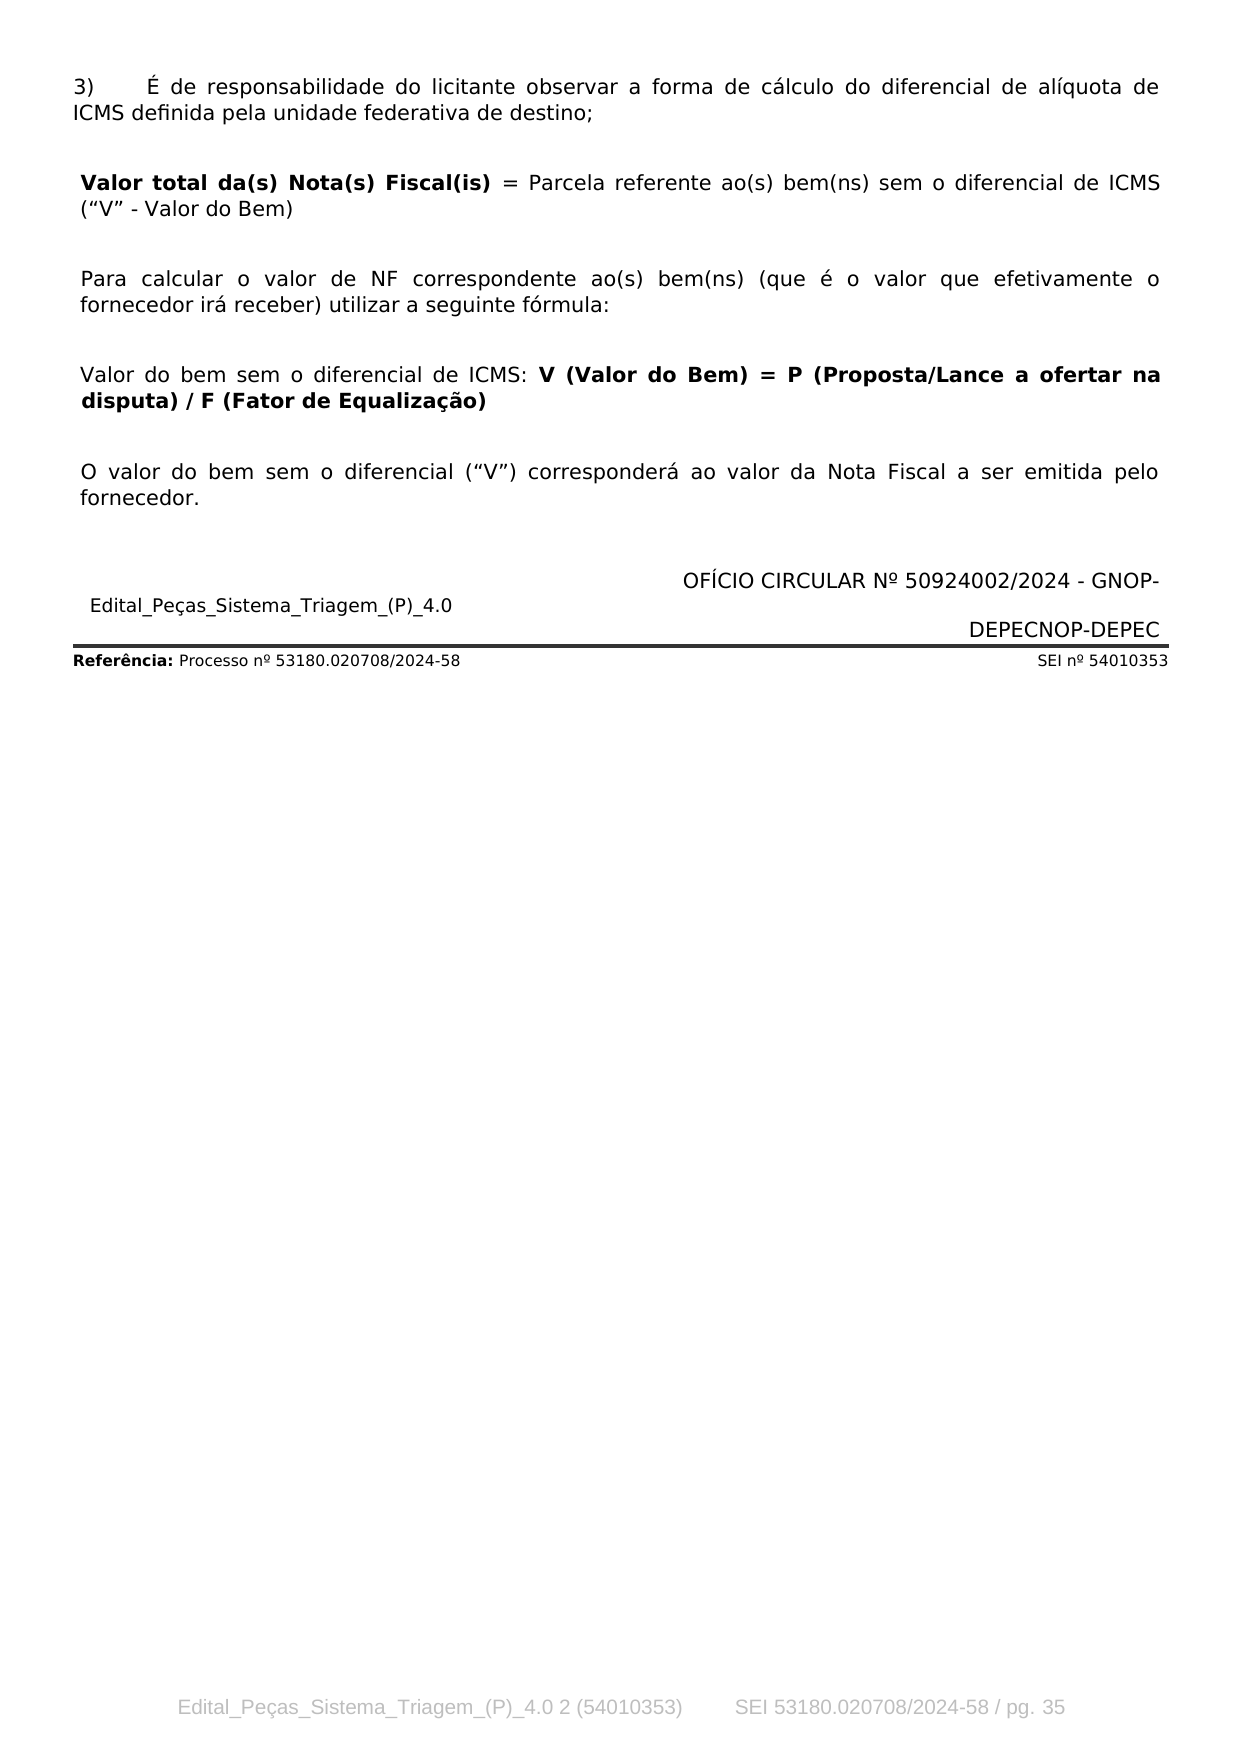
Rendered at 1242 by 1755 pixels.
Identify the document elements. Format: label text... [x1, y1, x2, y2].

text Valor total da(s) Nota(s) Fiscal(is) = Parcela referente ao(s) bem(ns) sem o diferencial de ICMS (“V” - Valor do Bem) [80, 171, 1161, 221]
text OFÍCIO CIRCULAR Nº 50924002/2024 - GNOP- [73, 569, 1160, 593]
text Edital_Peças_Sistema_Triagem_(P)_4.0 [89, 595, 1168, 617]
text Para calcular o valor de NF correspondente ao(s) bem(ns) (que é o valor que efetivamente o fornecedor irá receber) utilizar a seguinte fórmula: [80, 267, 1161, 317]
text Valor do bem sem o diferencial de ICMS: V (Valor do Bem) = P (Proposta/Lance a ofertar na disputa) / F (Fator de Equalização) [80, 363, 1162, 414]
text Referência: Processo nº 53180.020708/2024-58 SEI nº 54010353 [73, 652, 1168, 670]
text DEPECNOP-DEPEC [73, 618, 1160, 642]
text O valor do bem sem o diferencial (“V”) corresponderá ao valor da Nota Fiscal a ser emitida pelo fornecedor. [80, 460, 1161, 510]
list É de responsabilidade do licitante observar a forma de cálculo do diferencial de alíquota de ICMS definida pela unidade federativa de destino; [73, 75, 1161, 125]
